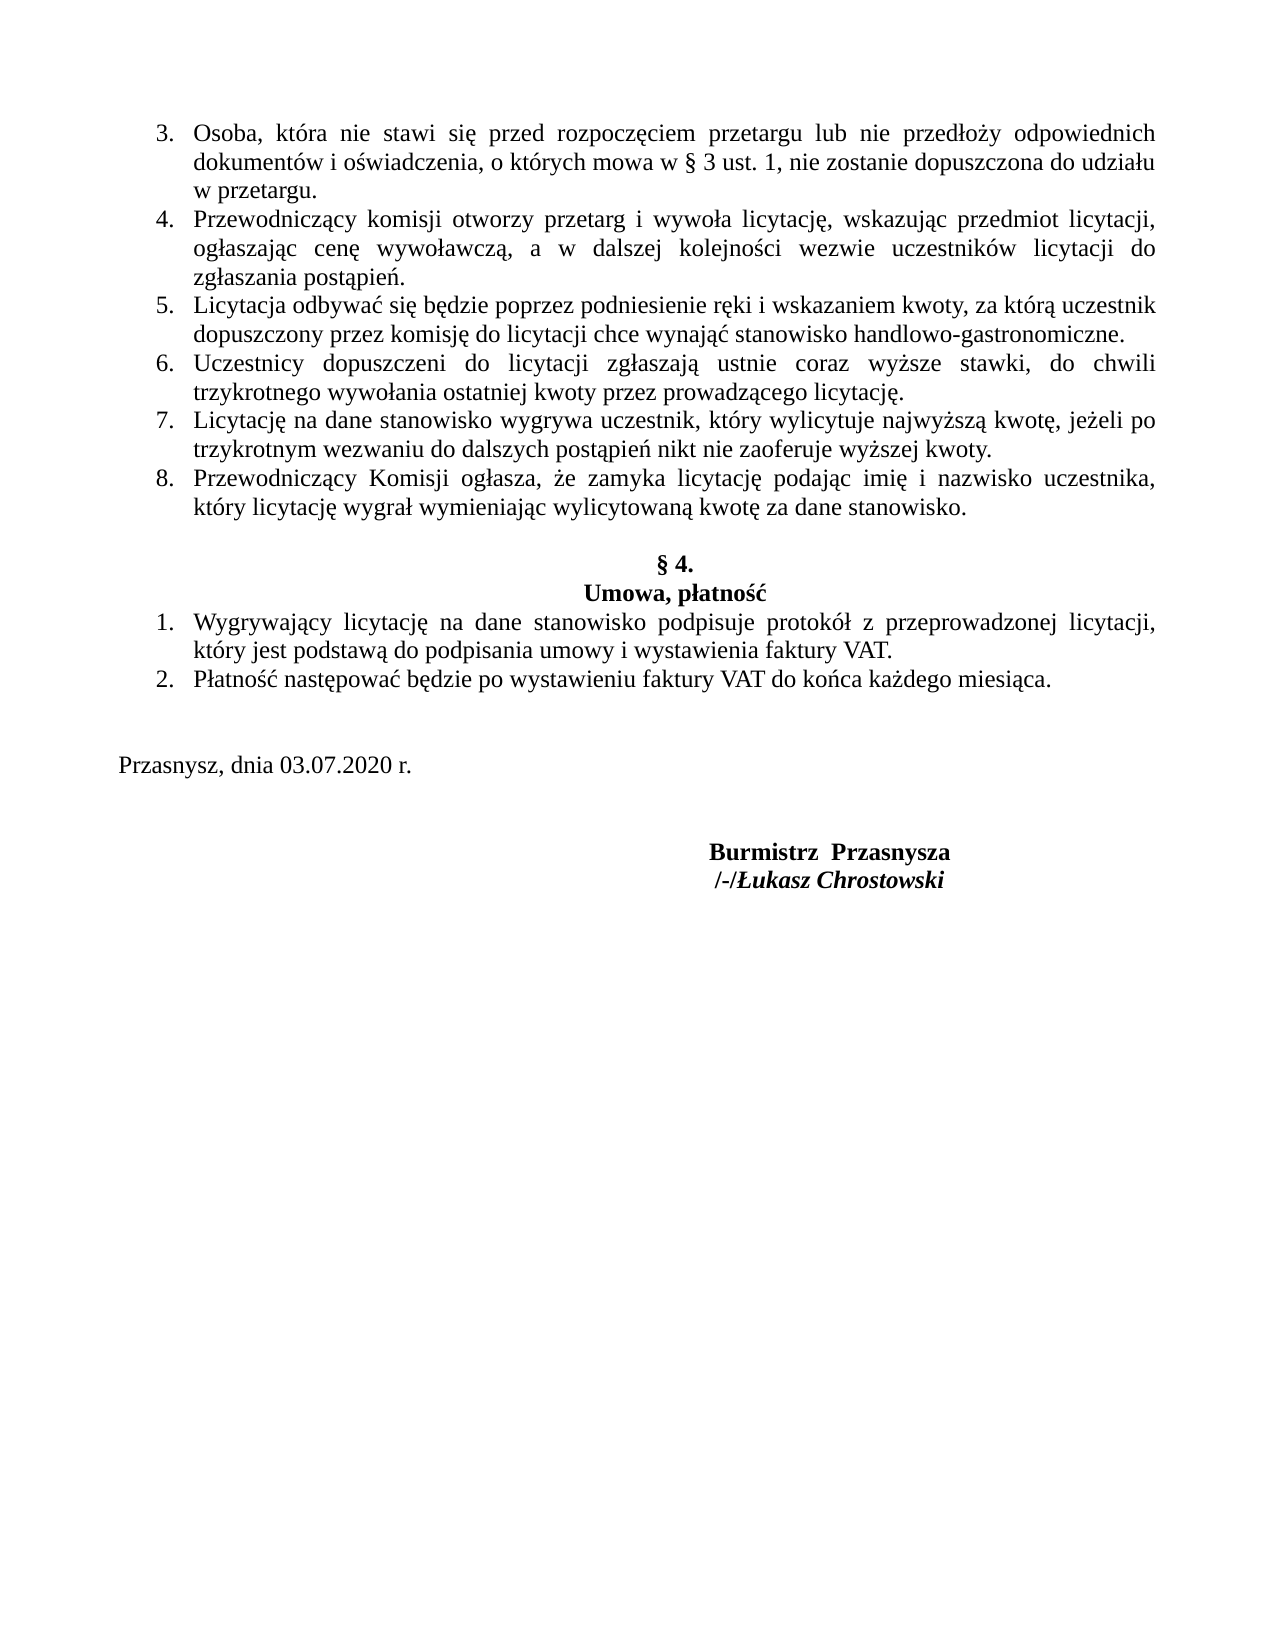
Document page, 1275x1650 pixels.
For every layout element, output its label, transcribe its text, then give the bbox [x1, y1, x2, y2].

list Umowa, płatność [193, 578, 1157, 607]
text /-/Łukasz Chrostowski [634, 866, 1157, 894]
list § 4. [193, 549, 1157, 578]
list Osoba, która nie stawi się przed rozpoczęciem przetargu lub nie przedłoży odpowiednich dokumentów i oświadczenia, o których mowa w § 3 ust. 1, nie zostanie dopuszczona do udziału w przetargu. [156, 118, 1157, 204]
list Licytację na dane stanowisko wygrywa uczestnik, który wylicytuje najwyższą kwotę, jeżeli po trzykrotnym wezwaniu do dalszych postąpień nikt nie zaoferuje wyższej kwoty. [156, 406, 1157, 463]
list Uczestnicy dopuszczeni do licytacji zgłaszają ustnie coraz wyższe stawki, do chwili trzykrotnego wywołania ostatniej kwoty przez prowadzącego licytację. [156, 348, 1157, 406]
list Wygrywający licytację na dane stanowisko podpisuje protokół z przeprowadzonej licytacji, który jest podstawą do podpisania umowy i wystawienia faktury VAT. [156, 607, 1157, 664]
text Przasnysz, dnia 03.07.2020 r. [118, 751, 1157, 779]
list Przewodniczący komisji otworzy przetarg i wywoła licytację, wskazując przedmiot licytacji, ogłaszając cenę wywoławczą, a w dalszej kolejności wezwie uczestników licytacji do zgłaszania postąpień. [156, 204, 1157, 291]
list Płatność następować będzie po wystawieniu faktury VAT do końca każdego miesiąca. [156, 664, 1157, 693]
list Licytacja odbywać się będzie poprzez podniesienie ręki i wskazaniem kwoty, za którą uczestnik dopuszczony przez komisję do licytacji chce wynająć stanowisko handlowo-gastronomiczne. [156, 291, 1157, 348]
text Burmistrz Przasnysza [118, 837, 1157, 866]
list Przewodniczący Komisji ogłasza, że zamyka licytację podając imię i nazwisko uczestnika, który licytację wygrał wymieniając wylicytowaną kwotę za dane stanowisko. [156, 463, 1157, 521]
